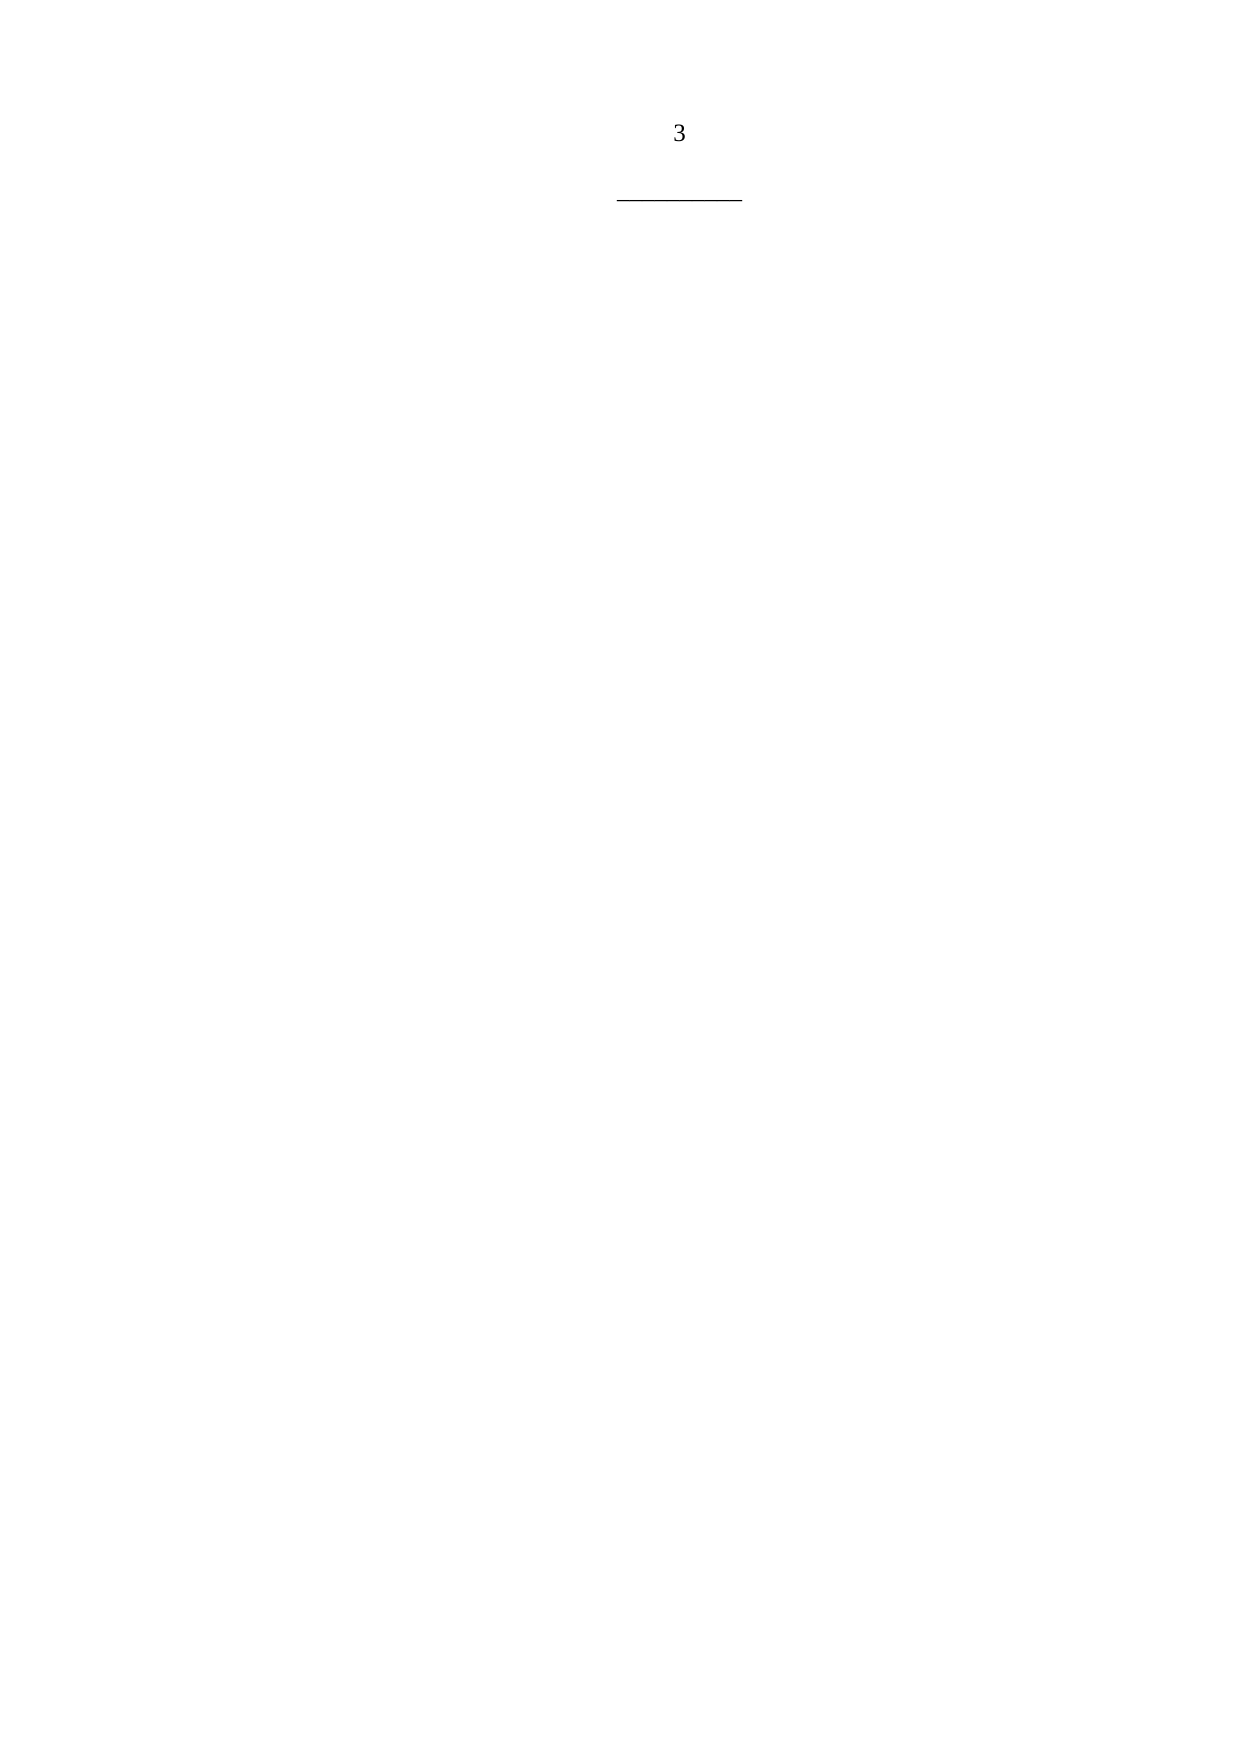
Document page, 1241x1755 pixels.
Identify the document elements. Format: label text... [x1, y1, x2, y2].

text __________ [177, 176, 1181, 204]
